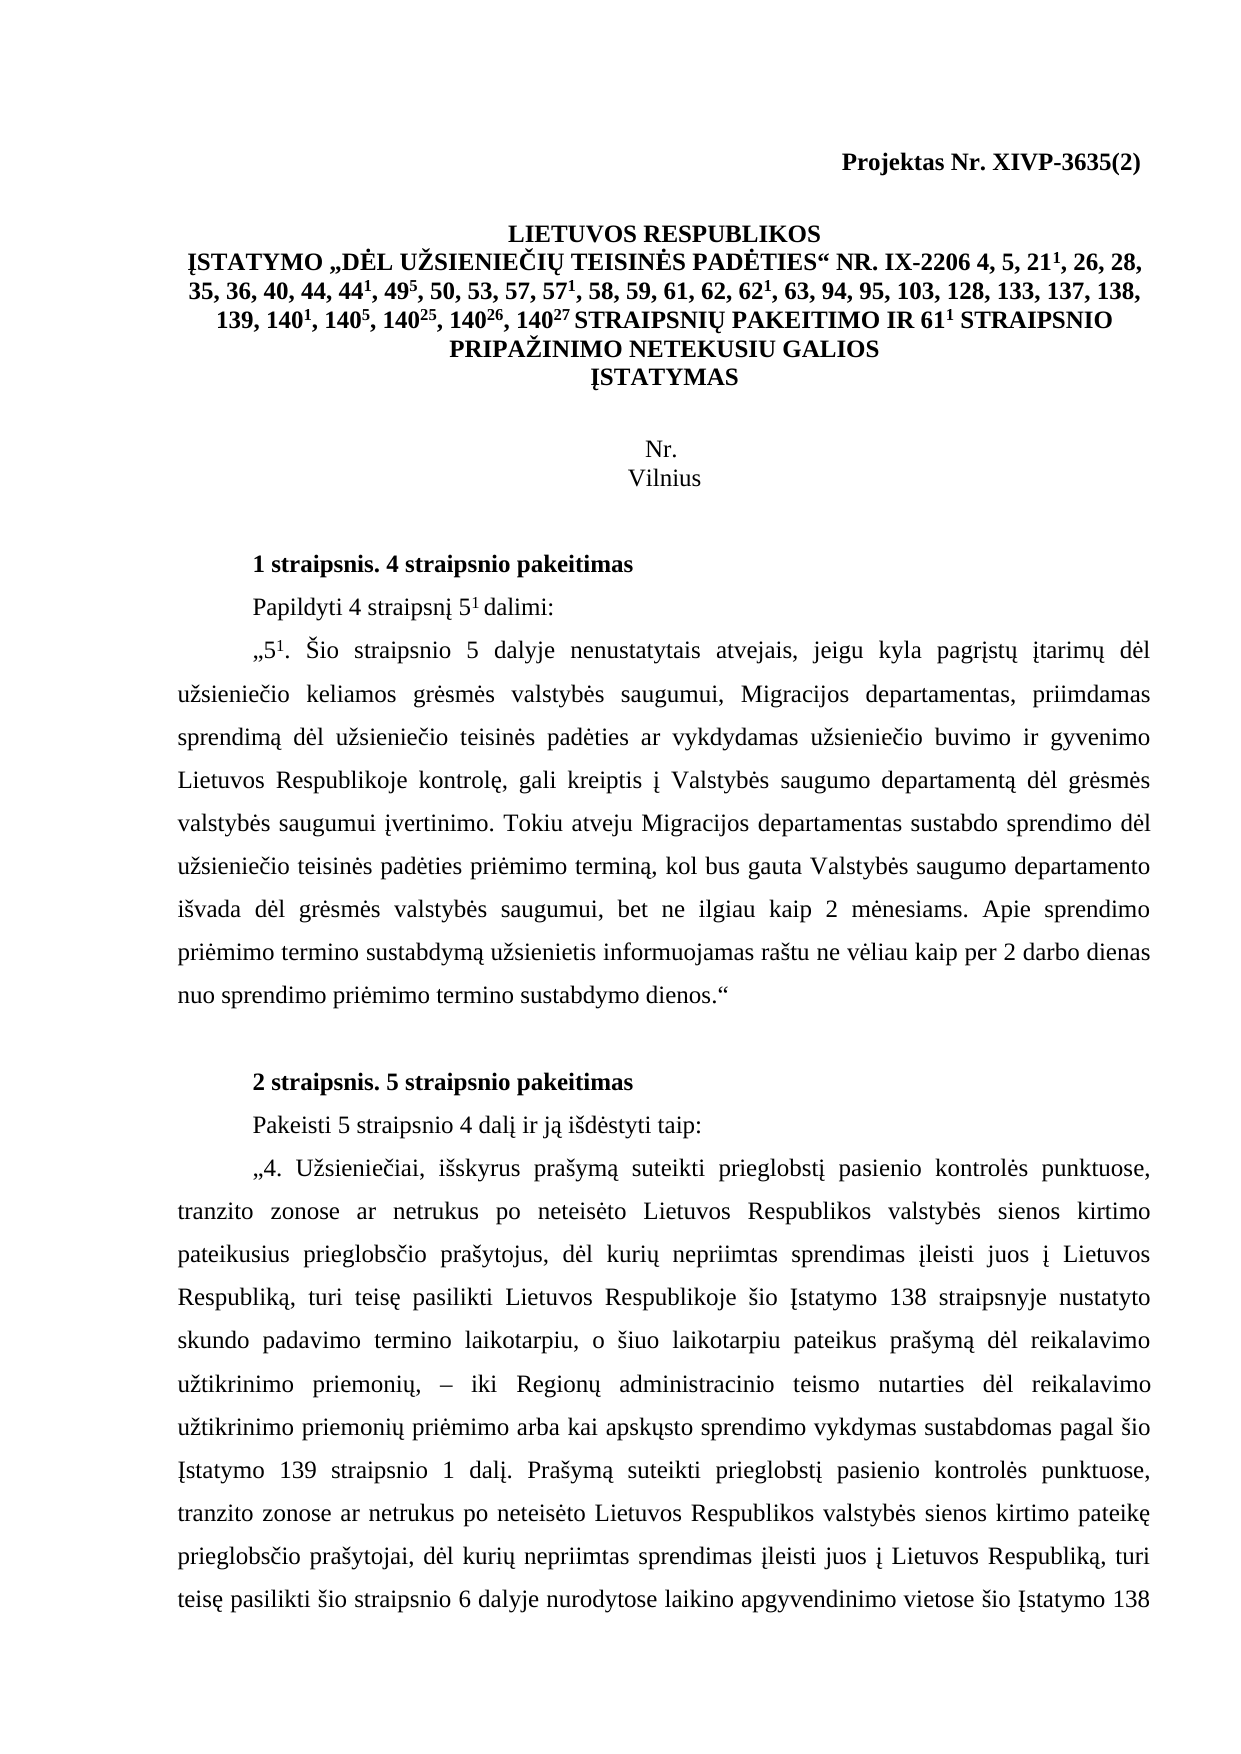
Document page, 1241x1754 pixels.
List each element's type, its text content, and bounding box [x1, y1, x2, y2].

text 1 straipsnis. 4 straipsnio pakeitimas [177, 549, 1152, 578]
text Nr. [177, 434, 1152, 463]
text „4. Užsieniečiai, išskyrus prašymą suteikti prieglobstį pasienio kontrolės punktuose, tranzito zonose ar netrukus po neteisėto Lietuvos Respublikos valstybės sienos kirtimo pateikusius prieglobsčio prašytojus, dėl kurių nepriimtas sprendimas įleisti juos į Lietuvos Respubliką, turi teisę pasilikti Lietuvos Respublikoje šio Įstatymo 138 straipsnyje nustatyto skundo padavimo termino laikotarpiu, o šiuo laikotarpiu pateikus prašymą dėl reikalavimo užtikrinimo priemonių, – iki Regionų administracinio teismo nutarties dėl reikalavimo užtikrinimo priemonių priėmimo arba kai apskųsto sprendimo vykdymas sustabdomas pagal šio Įstatymo 139 straipsnio 1 dalį. Prašymą suteikti prieglobstį pasienio kontrolės punktuose, tranzito zonose ar netrukus po neteisėto Lietuvos Respublikos valstybės sienos kirtimo pateikę prieglobsčio prašytojai, dėl kurių nepriimtas sprendimas įleisti juos į Lietuvos Respubliką, turi teisę pasilikti šio straipsnio 6 dalyje nurodytose laikino apgyvendinimo vietose šio Įstatymo 138 [177, 1153, 1152, 1613]
text ĮSTATYMO „DĖL UŽSIENIEČIŲ TEISINĖS PADĖTIES“ NR. IX-2206 4, 5, 211, 26, 28, 35, 36, 40, 44, 441, 495, 50, 53, 57, 571, 58, 59, 61, 62, 621, 63, 94, 95, 103, 128, 133, 137, 138, 139, 1401, 1405, 14025, 14026, 14027 STRAIPSNIŲ PAKEITIMO ir 611 straipsnio pripažinimo netekusiu galios [177, 247, 1152, 362]
text „51. Šio straipsnio 5 dalyje nenustatytais atvejais, jeigu kyla pagrįstų įtarimų dėl užsieniečio keliamos grėsmės valstybės saugumui, Migracijos departamentas, priimdamas sprendimą dėl užsieniečio teisinės padėties ar vykdydamas užsieniečio buvimo ir gyvenimo Lietuvos Respublikoje kontrolę, gali kreiptis į Valstybės saugumo departamentą dėl grėsmės valstybės saugumui įvertinimo. Tokiu atveju Migracijos departamentas sustabdo sprendimo dėl užsieniečio teisinės padėties priėmimo terminą, kol bus gauta Valstybės saugumo departamento išvada dėl grėsmės valstybės saugumui, bet ne ilgiau kaip 2 mėnesiams. Apie sprendimo priėmimo termino sustabdymą užsienietis informuojamas raštu ne vėliau kaip per 2 darbo dienas nuo sprendimo priėmimo termino sustabdymo dienos.“ [177, 636, 1152, 1009]
text 2 straipsnis. 5 straipsnio pakeitimas [177, 1067, 1152, 1096]
text Vilnius [177, 463, 1152, 492]
text LIETUVOS RESPUBLIKOS [177, 219, 1152, 247]
text Pakeisti 5 straipsnio 4 dalį ir ją išdėstyti taip: [177, 1110, 1152, 1139]
text Projektas Nr. XIVP-3635(2) [842, 147, 1152, 176]
text ĮSTATYMAS [177, 362, 1152, 391]
text Papildyti 4 straipsnį 51 dalimi: [177, 592, 1152, 621]
